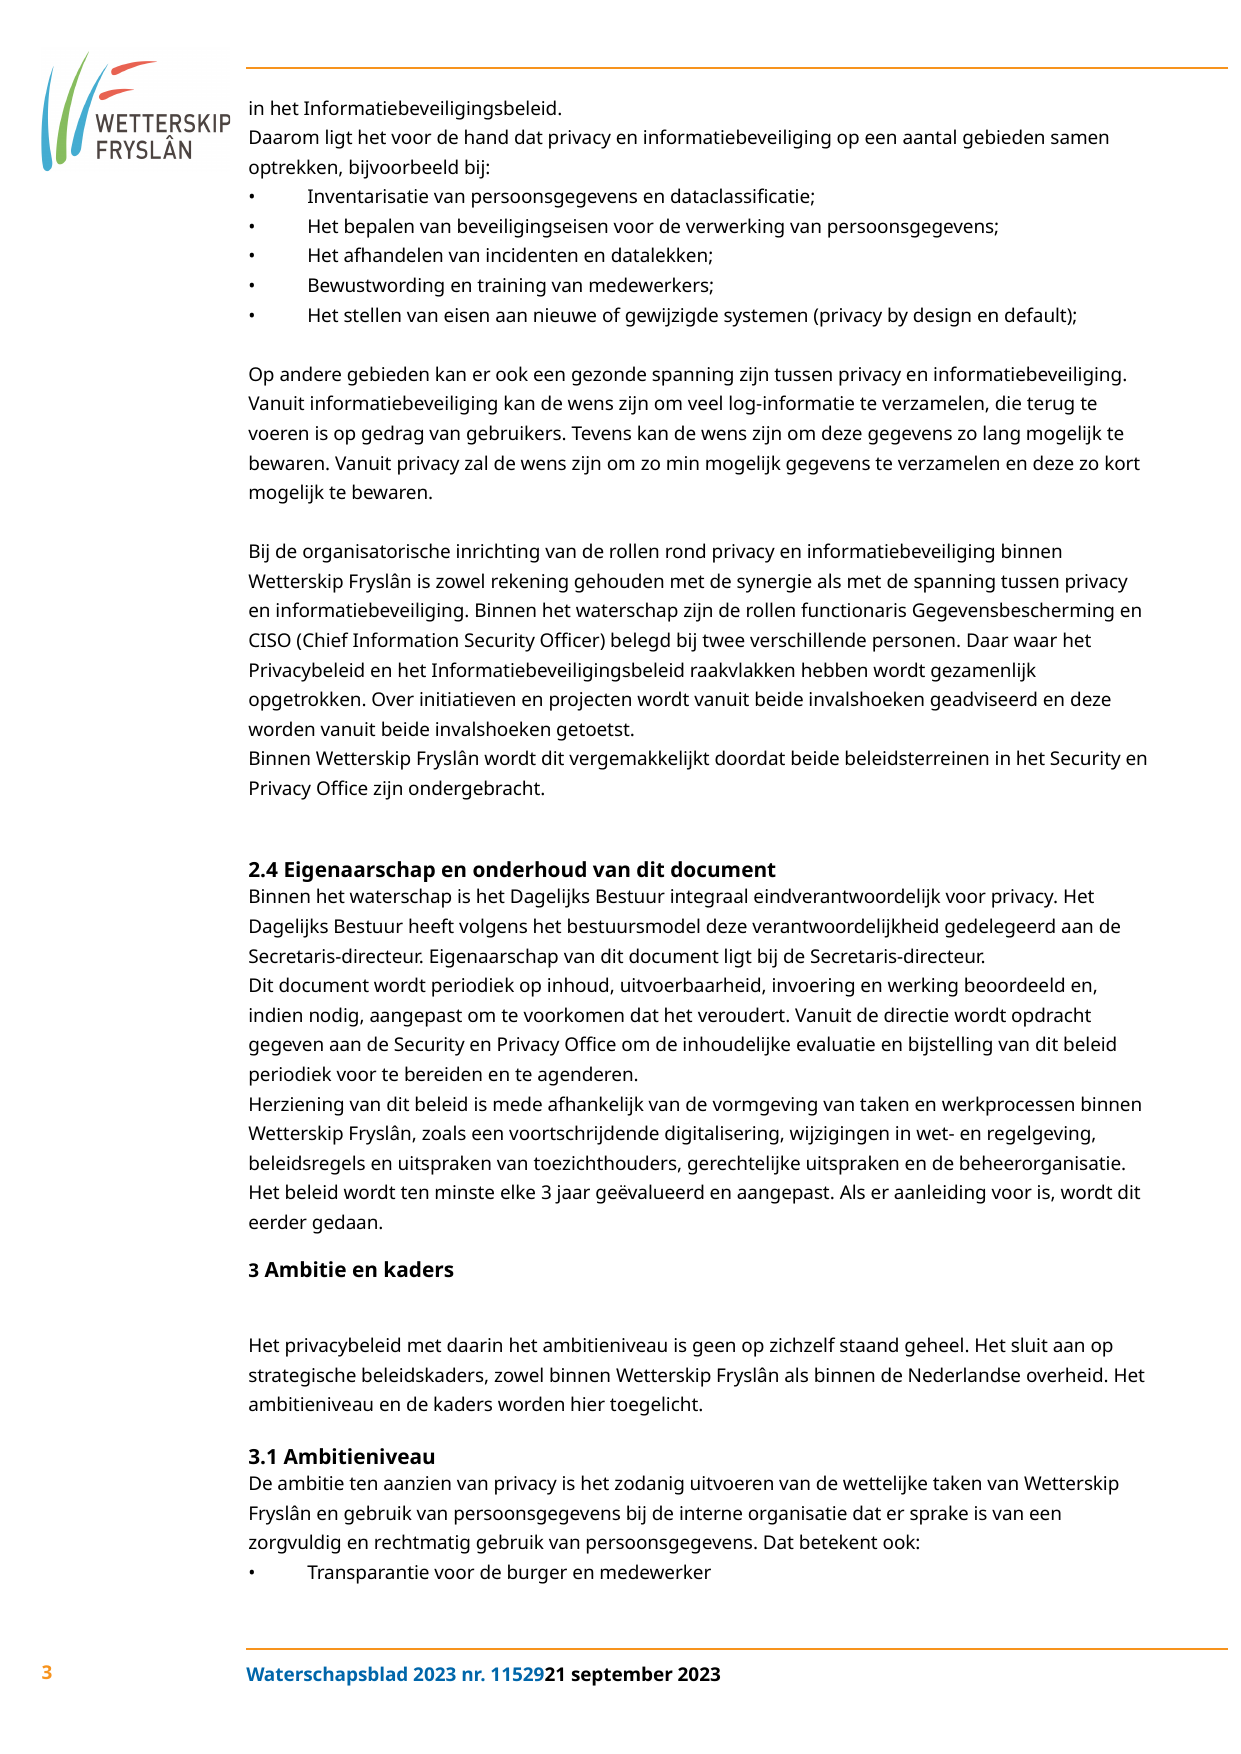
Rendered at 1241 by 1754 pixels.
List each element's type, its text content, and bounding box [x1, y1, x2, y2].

text Het privacybeleid met daarin het ambitieniveau is geen op zichzelf staand geheel. Het sluit aan op strategische beleidskaders, zowel binnen Wetterskip Fryslân als binnen de Nederlandse overheid. Het ambitieniveau en de kaders worden hier toegelicht. [248, 1332, 1152, 1417]
list Het bepalen van beveiligingseisen voor de verwerking van persoonsgegevens; [248, 213, 1152, 239]
list Inventarisatie van persoonsgegevens en dataclassificatie; [248, 183, 1152, 209]
list Het stellen van eisen aan nieuwe of gewijzigde systemen (privacy by design en default); [248, 302, 1152, 328]
text Dit document wordt periodiek op inhoud, uitvoerbaarheid, invoering en werking beoordeeld en, indien nodig, aangepast om te voorkomen dat het veroudert. Vanuit de directie wordt opdracht gegeven aan de Security en Privacy Office om de inhoudelijke evaluatie en bijstelling van dit beleid periodiek voor te bereiden en te agenderen. [248, 972, 1152, 1087]
text Bij de organisatorische inrichting van de rollen rond privacy en informatiebeveiliging binnen Wetterskip Fryslân is zowel rekening gehouden met de synergie als met de spanning tussen privacy en informatiebeveiliging. Binnen het waterschap zijn de rollen functionaris Gegevensbescherming en CISO (Chief Information Security Officer) belegd bij twee verschillende personen. Daar waar het Privacybeleid en het Informatiebeveiligingsbeleid raakvlakken hebben wordt gezamenlijk opgetrokken. Over initiatieven en projecten wordt vanuit beide invalshoeken geadviseerd en deze worden vanuit beide invalshoeken getoetst. [248, 538, 1152, 742]
picture [41, 47, 231, 172]
list Bewustwording en training van medewerkers; [248, 272, 1152, 298]
text Op andere gebieden kan er ook een gezonde spanning zijn tussen privacy en informatiebeveiliging. Vanuit informatiebeveiliging kan de wens zijn om veel log-informatie te verzamelen, die terug te voeren is op gedrag van gebruikers. Tevens kan de wens zijn om deze gegevens zo lang mogelijk te bewaren. Vanuit privacy zal de wens zijn om zo min mogelijk gegevens te verzamelen en deze zo kort mogelijk te bewaren. [248, 361, 1152, 505]
text in het Informatiebeveiligingsbeleid. [248, 95, 1152, 121]
text Herziening van dit beleid is mede afhankelijk van de vormgeving van taken en werkprocessen binnen Wetterskip Fryslân, zoals een voortschrijdende digitalisering, wijzigingen in wet- en regelgeving, beleidsregels en uitspraken van toezichthouders, gerechtelijke uitspraken en de beheerorganisatie. [248, 1091, 1152, 1176]
text 3 Ambitie en kaders [248, 1255, 1152, 1283]
text De ambitie ten aanzien van privacy is het zodanig uitvoeren van de wettelijke taken van Wetterskip Fryslân en gebruik van persoonsgegevens bij de interne organisatie dat er sprake is van een zorgvuldig en rechtmatig gebruik van persoonsgegevens. Dat betekent ook: [248, 1470, 1152, 1555]
text 2.4 Eigenaarschap en onderhoud van dit document [248, 855, 1152, 884]
list Transparantie voor de burger en medewerker [248, 1559, 1152, 1585]
text Daarom ligt het voor de hand dat privacy en informatiebeveiliging op een aantal gebieden samen optrekken, bijvoorbeeld bij: [248, 124, 1152, 180]
text Binnen Wetterskip Fryslân wordt dit vergemakkelijkt doordat beide beleidsterreinen in het Security en Privacy Office zijn ondergebracht. [248, 746, 1152, 801]
list Het afhandelen van incidenten en datalekken; [248, 243, 1152, 268]
text Het beleid wordt ten minste elke 3 jaar geëvalueerd en aangepast. Als er aanleiding voor is, wordt dit eerder gedaan. [248, 1179, 1152, 1235]
text 3.1 Ambitieniveau [248, 1442, 1152, 1470]
text Binnen het waterschap is het Dagelijks Bestuur integraal eindverantwoordelijk voor privacy. Het Dagelijks Bestuur heeft volgens het bestuursmodel deze verantwoordelijkheid gedelegeerd aan de Secretaris-directeur. Eigenaarschap van dit document ligt bij de Secretaris-directeur. [248, 884, 1152, 968]
